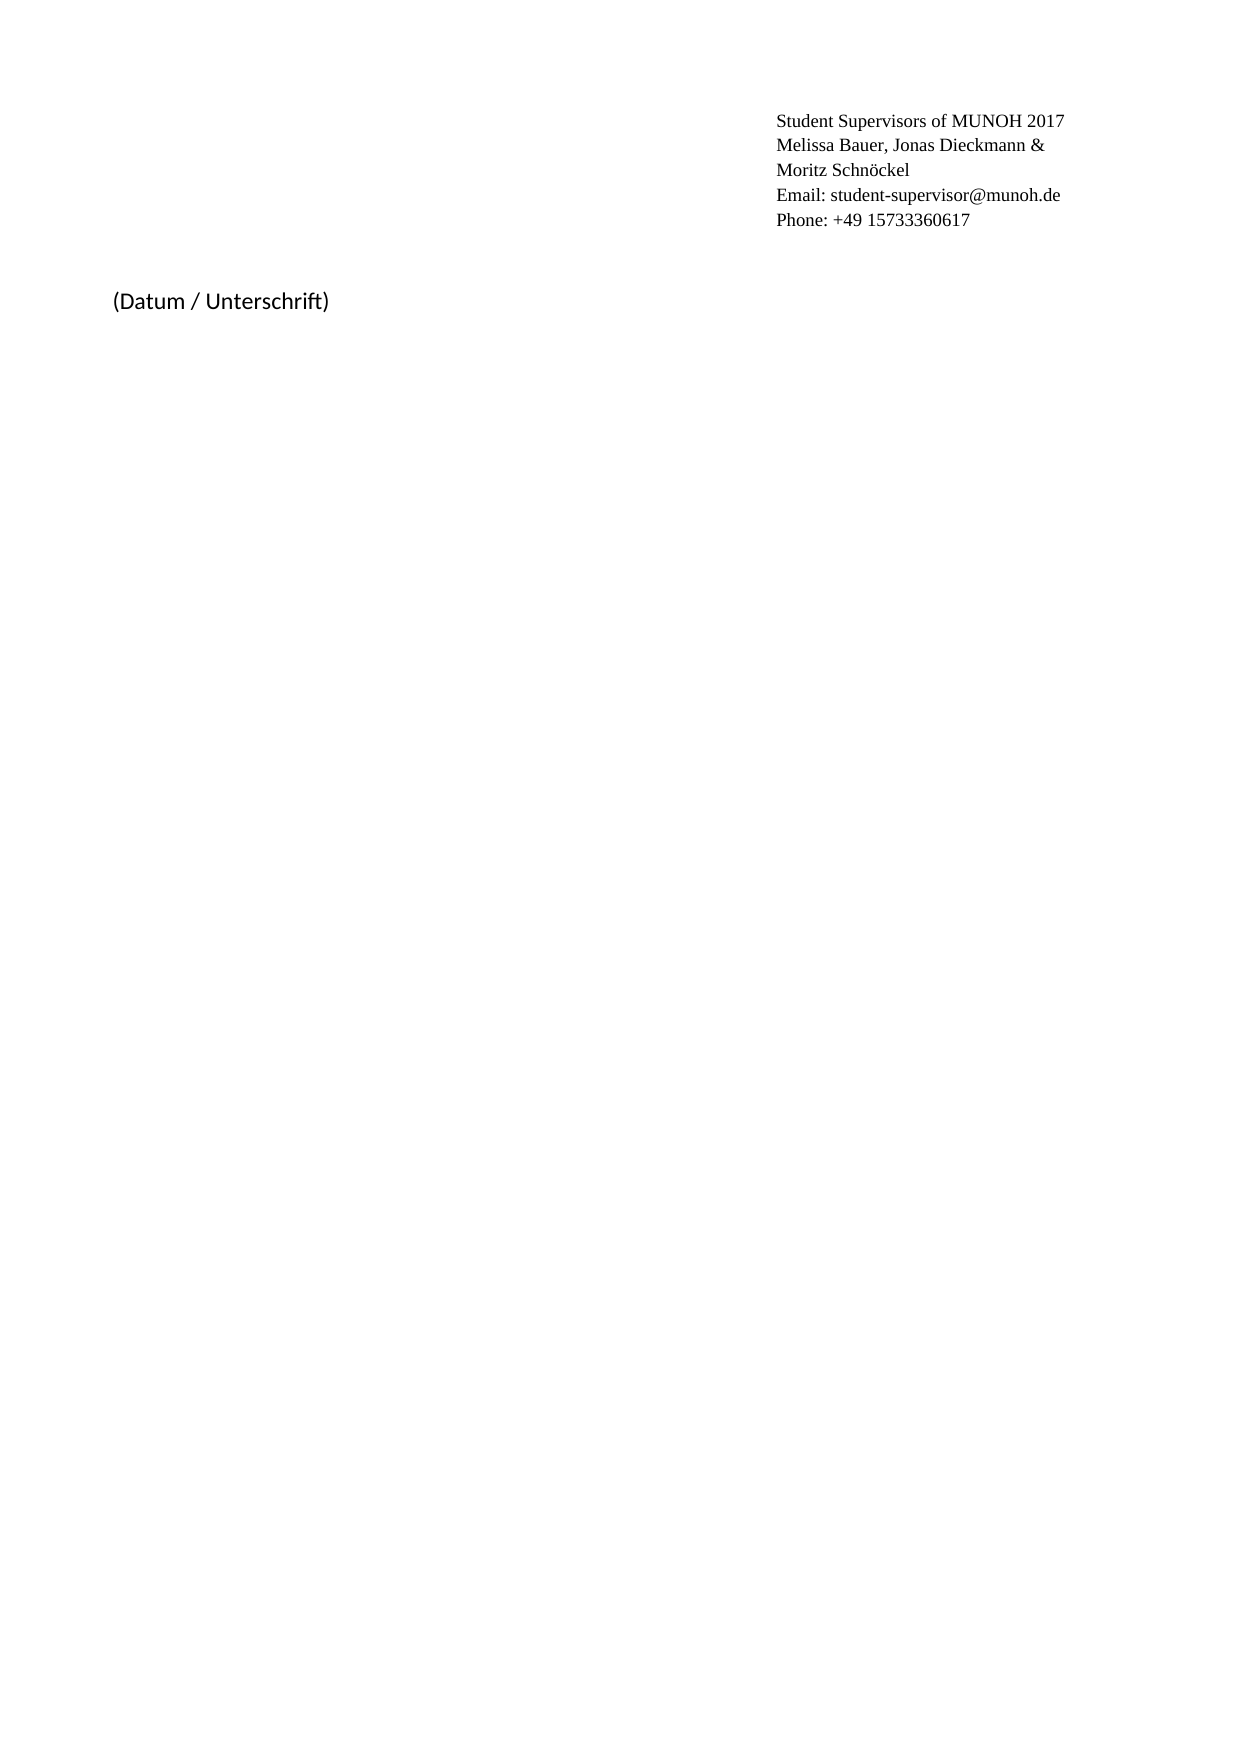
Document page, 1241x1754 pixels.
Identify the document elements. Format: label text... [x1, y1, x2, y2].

text (Datum / Unterschrift) [112, 286, 1128, 316]
